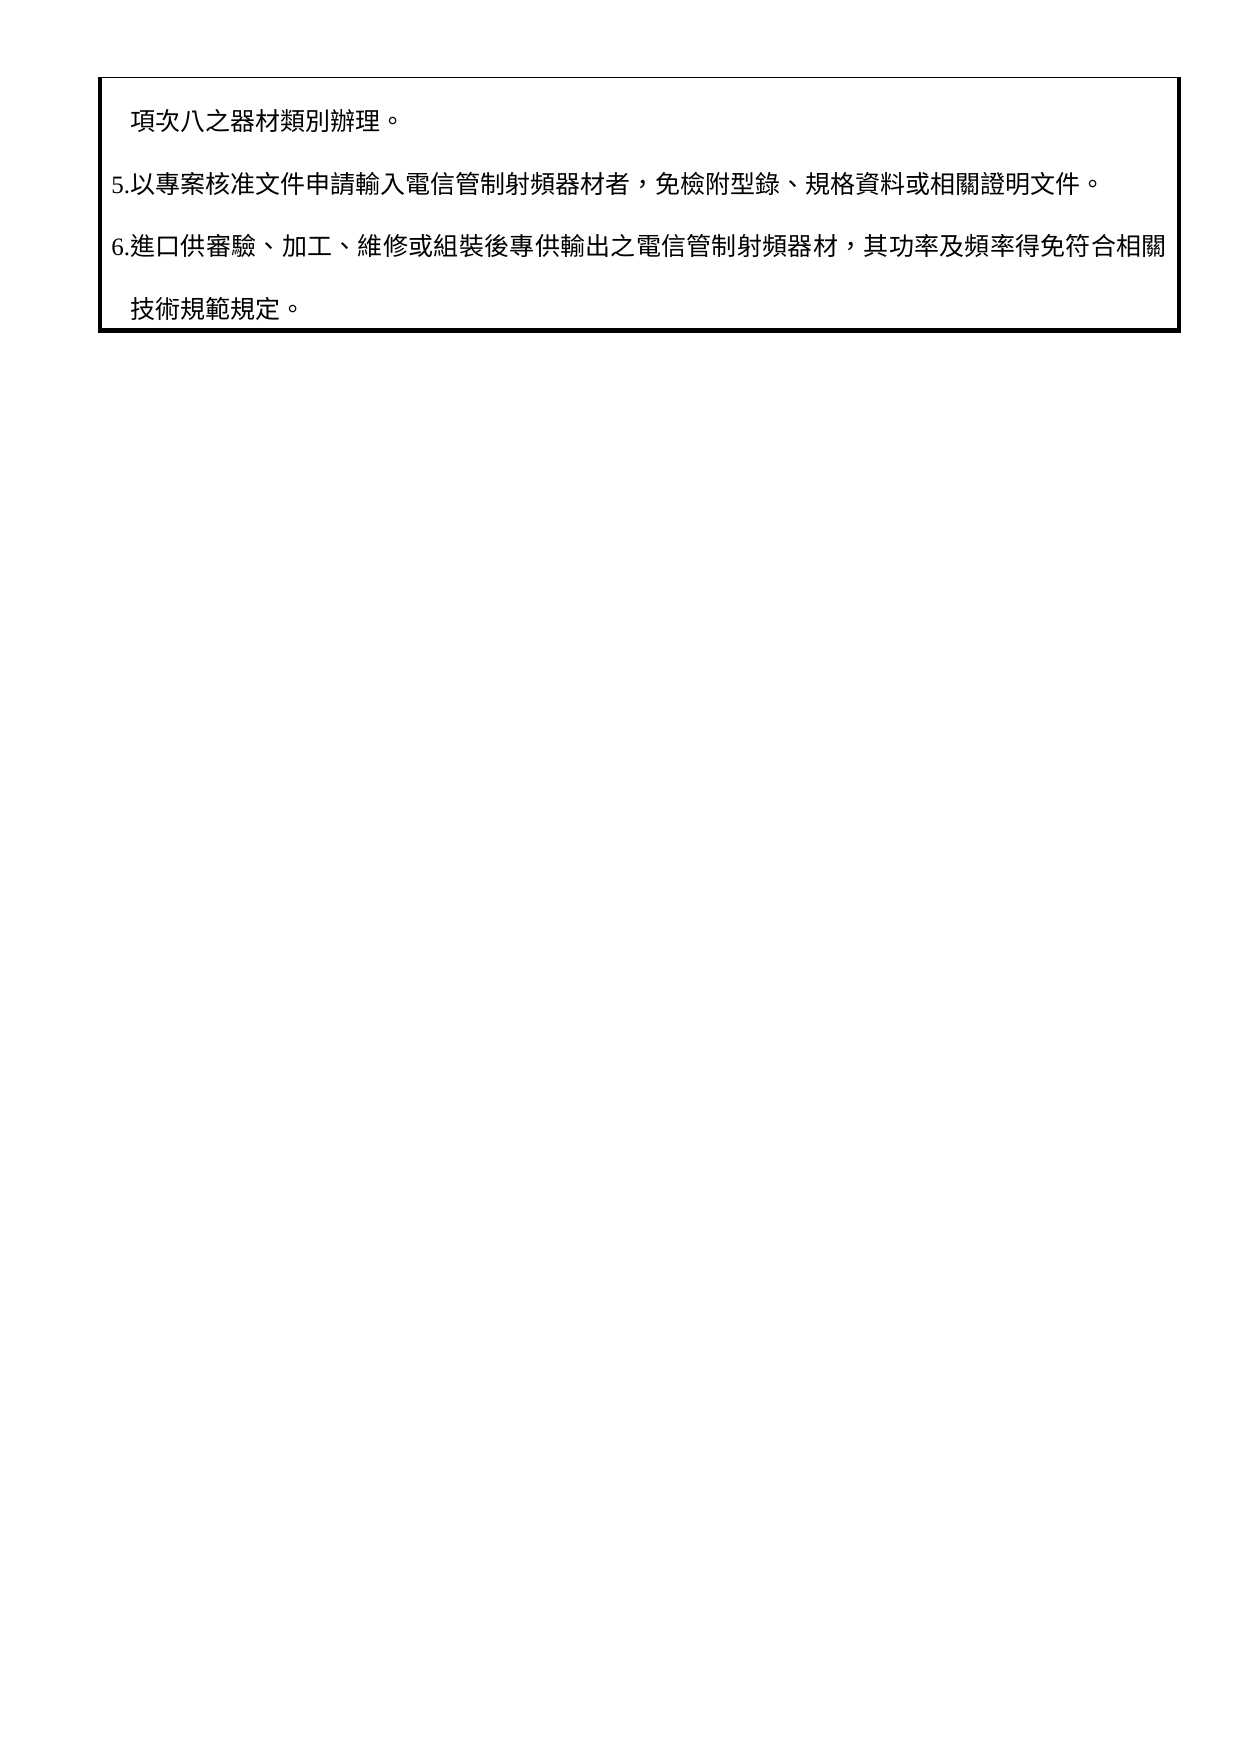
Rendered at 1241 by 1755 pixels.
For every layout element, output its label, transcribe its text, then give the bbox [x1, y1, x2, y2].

table_cell 項次八之器材類別辦理。 5.以專案核准文件申請輸入電信管制射頻器材者，免檢附型錄、規格資料或相關證明文件。 6.進口供審驗、加工、維修或組裝後專供輸出之電信管制射頻器材，其功率及頻率得免符合相關技術規範規定。 [102, 78, 1177, 328]
